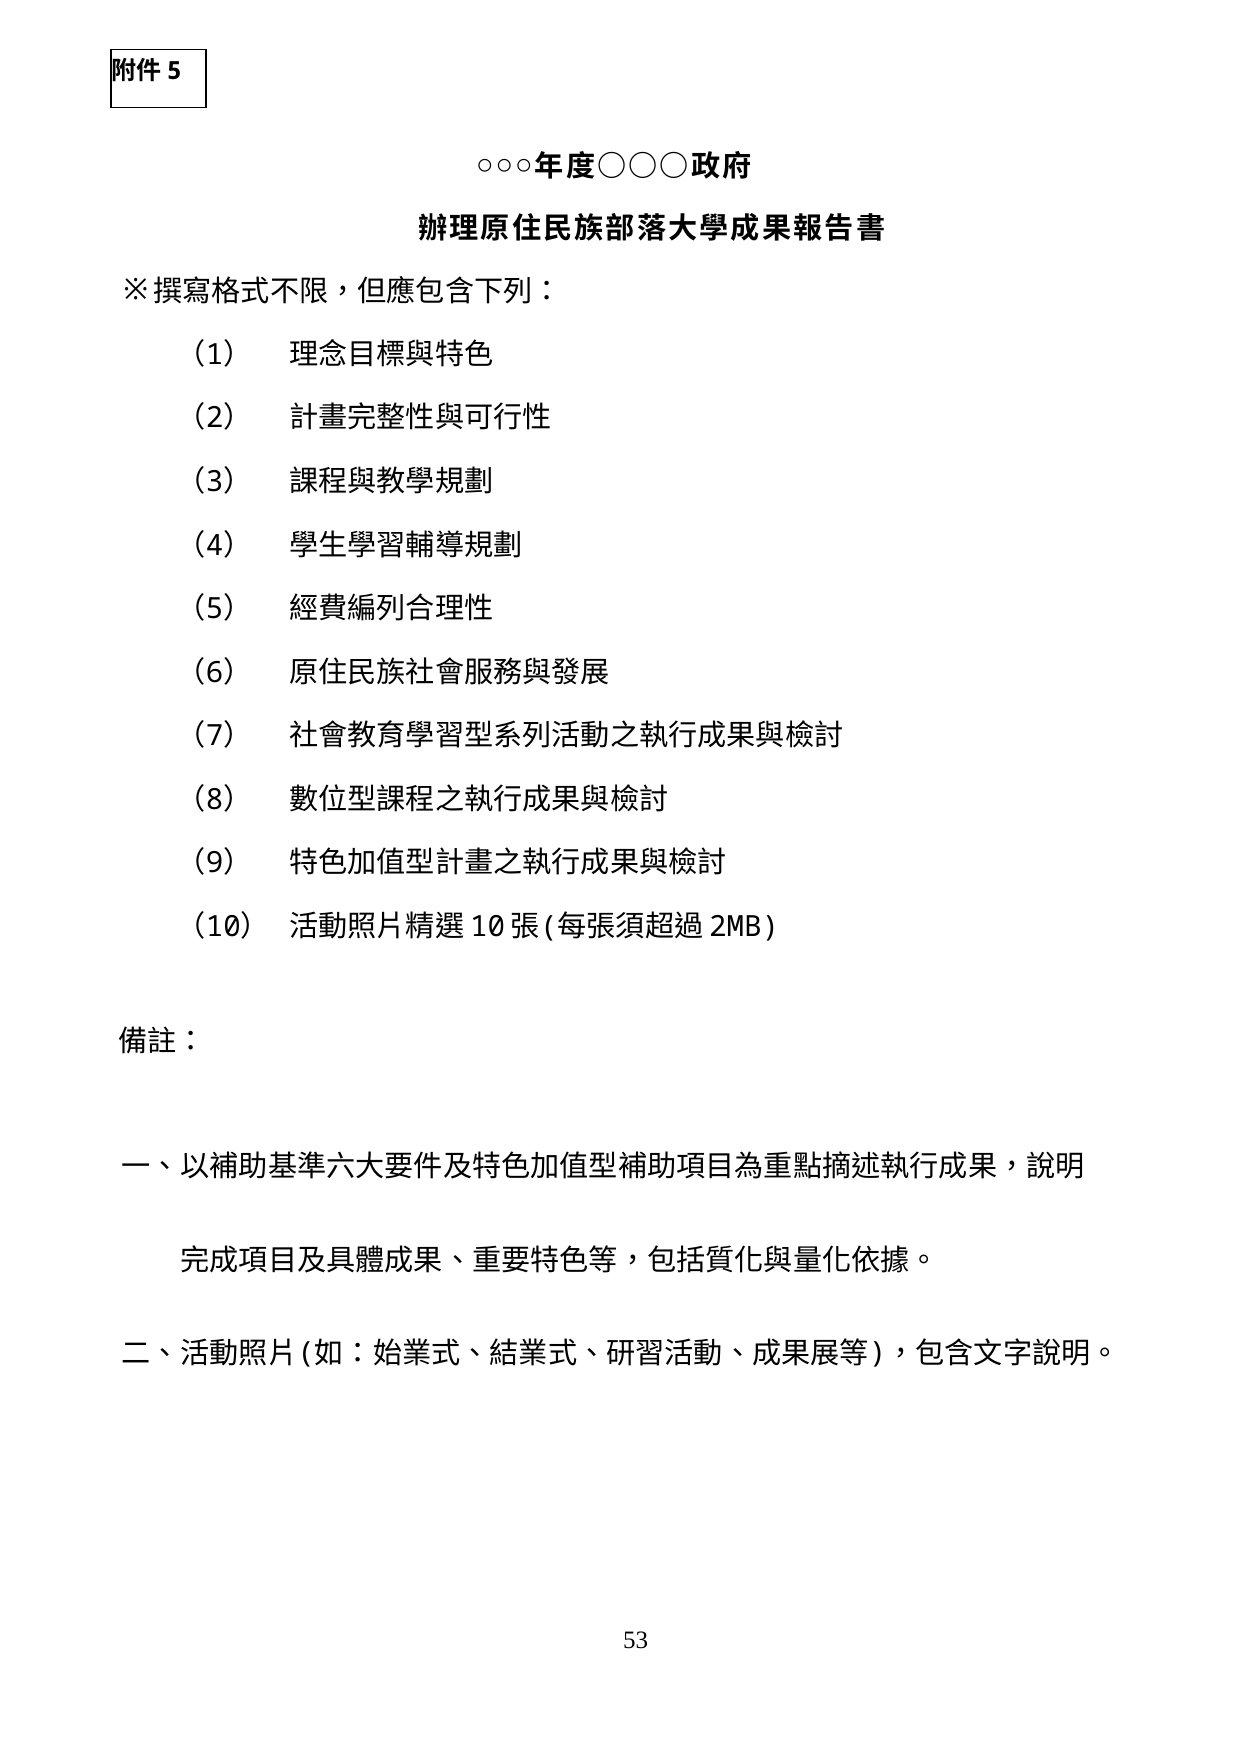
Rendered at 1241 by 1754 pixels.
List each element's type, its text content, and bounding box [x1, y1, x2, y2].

list 經費編列合理性 [176, 585, 1111, 627]
text ※撰寫格式不限，但應包含下列： [118, 247, 1109, 309]
list 計畫完整性與可行性 [176, 394, 1111, 436]
list 學生學習輔導規劃 [176, 521, 1111, 563]
text 附件5 [112, 50, 192, 86]
list 課程與教學規劃 [176, 458, 1111, 500]
text 備註： [118, 997, 1109, 1059]
list 社會教育學習型系列活動之執行成果與檢討 [176, 712, 1111, 754]
text 辦理原住民族部落大學成果報告書 [126, 184, 1109, 247]
text 一、 以補助基準六大要件及特色加值型補助項目為重點摘述執行成果，說明完成項目及具體成果、重要特色等，包括質化與量化依據。 [121, 1122, 1109, 1278]
list 數位型課程之執行成果與檢討 [176, 775, 1111, 818]
list 活動照片精選10張(每張須超過2MB) [176, 902, 1111, 945]
text [112, 50, 205, 107]
list 原住民族社會服務與發展 [176, 648, 1111, 691]
list 理念目標與特色 [176, 331, 1111, 373]
text 二、 活動照片(如：始業式、結業式、研習活動、成果展等)，包含文字說明。 [121, 1309, 1109, 1372]
list 特色加值型計畫之執行成果與檢討 [176, 839, 1111, 881]
text ○○○年度○○○政府 [118, 122, 1109, 184]
